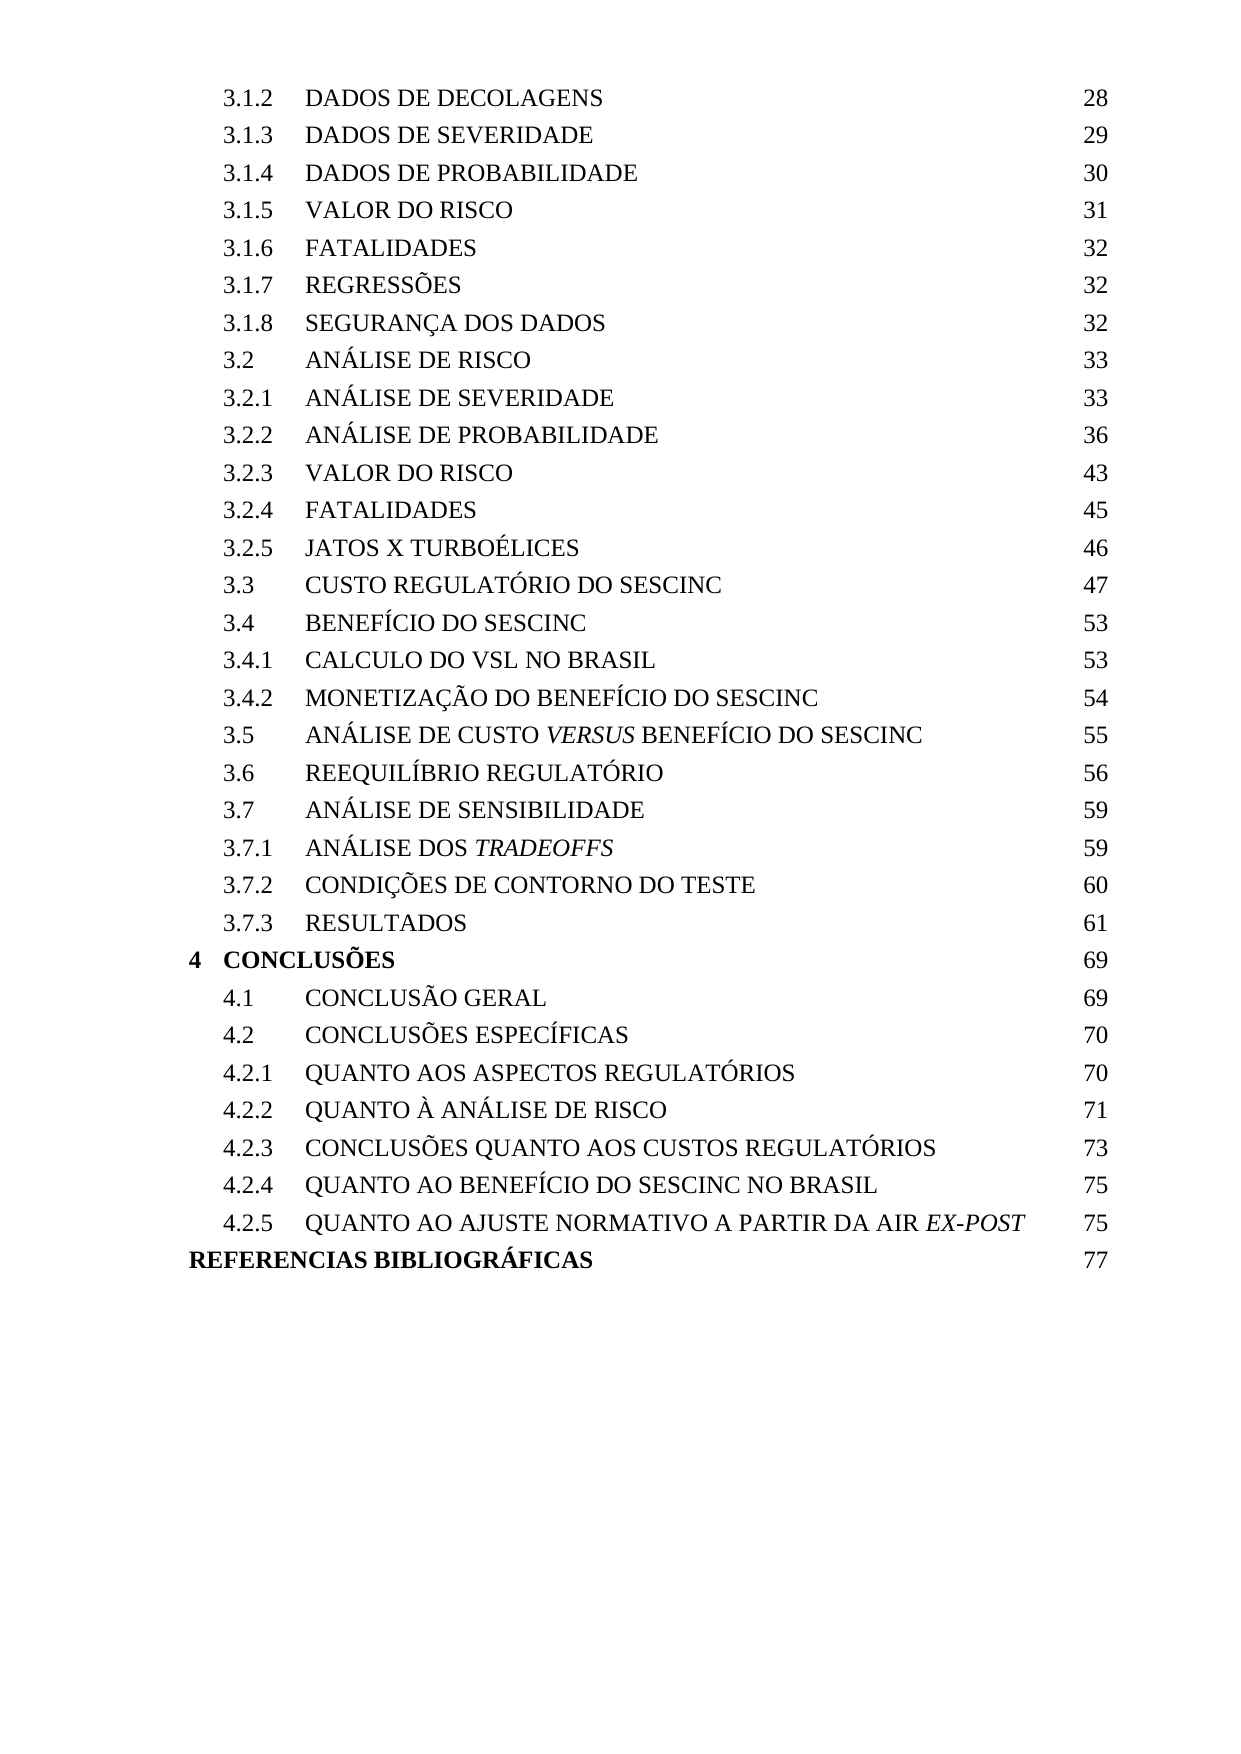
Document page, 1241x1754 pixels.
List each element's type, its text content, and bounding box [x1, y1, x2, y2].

table_cell 70 [1069, 1011, 1122, 1049]
table_cell QUANTO AO AJUSTE NORMATIVO A PARTIR DA AIR EX-POST [294, 1199, 1069, 1236]
table_cell RESULTADOS [294, 899, 1069, 936]
table_cell 3.4.1 [212, 636, 293, 674]
table_cell ANÁLISE DE SENSIBILIDADE [294, 786, 1069, 824]
table_cell [177, 636, 212, 674]
table_cell 60 [1069, 861, 1122, 899]
table_cell FATALIDADES [294, 486, 1069, 524]
table_cell 3.1.7 [212, 261, 293, 299]
table_cell 4.2.5 [212, 1199, 293, 1236]
table_cell ANÁLISE DOS TRADEOFFS [294, 824, 1069, 861]
table_cell JATOS X TURBOÉLICES [294, 524, 1069, 561]
table_cell 31 [1069, 186, 1122, 224]
table_cell 4.2.4 [212, 1161, 293, 1199]
table_cell 3.6 [212, 749, 293, 786]
table_cell 73 [1069, 1124, 1122, 1161]
table_cell 33 [1069, 336, 1122, 374]
table_cell [177, 749, 212, 786]
table_cell 45 [1069, 486, 1122, 524]
table_cell 59 [1069, 786, 1122, 824]
table_cell 3.2.5 [212, 524, 293, 561]
table_cell QUANTO À ANÁLISE DE RISCO [294, 1086, 1069, 1124]
table_cell 29 [1069, 111, 1122, 149]
table_cell 3.7.1 [212, 824, 293, 861]
table_cell 32 [1069, 261, 1122, 299]
table_cell 53 [1069, 599, 1122, 636]
table_cell [177, 486, 212, 524]
table_cell [177, 1199, 212, 1236]
table_cell 59 [1069, 824, 1122, 861]
table_cell 33 [1069, 374, 1122, 411]
table_cell [177, 336, 212, 374]
table_cell [177, 449, 212, 486]
table_cell 3.2.2 [212, 411, 293, 449]
table_cell [177, 411, 212, 449]
table_cell 3.1.2 [212, 74, 293, 111]
table_cell DADOS DE SEVERIDADE [294, 111, 1069, 149]
table_cell 4.2.2 [212, 1086, 293, 1124]
table_cell 3.2 [212, 336, 293, 374]
table_cell 32 [1069, 224, 1122, 261]
table_cell 61 [1069, 899, 1122, 936]
table_cell [177, 524, 212, 561]
table_cell [177, 824, 212, 861]
table_cell [177, 1124, 212, 1161]
table_cell 3.7 [212, 786, 293, 824]
table_cell VALOR DO RISCO [294, 186, 1069, 224]
table_cell [177, 74, 212, 111]
table_cell CONCLUSÕES QUANTO AOS CUSTOS REGULATÓRIOS [294, 1124, 1069, 1161]
table_cell 75 [1069, 1199, 1122, 1236]
table_cell 4.1 [212, 974, 293, 1011]
table_cell ANÁLISE DE RISCO [294, 336, 1069, 374]
table_cell ANÁLISE DE SEVERIDADE [294, 374, 1069, 411]
table_cell [177, 1161, 212, 1199]
table_cell CONCLUSÕES ESPECÍFICAS [294, 1011, 1069, 1049]
table_cell 3.4 [212, 599, 293, 636]
table_cell 77 [1069, 1236, 1122, 1311]
table_cell [177, 1011, 212, 1049]
table_cell 3.2.4 [212, 486, 293, 524]
table_cell [177, 149, 212, 186]
table_cell 46 [1069, 524, 1122, 561]
table_cell [177, 1049, 212, 1086]
table_cell 3.2.3 [212, 449, 293, 486]
table_cell 71 [1069, 1086, 1122, 1124]
table_cell [177, 261, 212, 299]
table_cell 3.1.8 [212, 299, 293, 336]
table_cell [177, 111, 212, 149]
table_cell [177, 224, 212, 261]
table_cell REFERENCIAS BIBLIOGRÁFICAS [177, 1236, 1069, 1311]
table_cell 30 [1069, 149, 1122, 186]
table_cell 3.1.5 [212, 186, 293, 224]
table_cell CONDIÇÕES DE CONTORNO DO TESTE [294, 861, 1069, 899]
table_cell QUANTO AO BENEFÍCIO DO SESCINC NO BRASIL [294, 1161, 1069, 1199]
table_cell [177, 1086, 212, 1124]
table_cell 4.2 [212, 1011, 293, 1049]
table_cell [177, 299, 212, 336]
table_cell 3.1.4 [212, 149, 293, 186]
table_cell 53 [1069, 636, 1122, 674]
table_cell 3.1.6 [212, 224, 293, 261]
table_cell QUANTO AOS ASPECTOS REGULATÓRIOS [294, 1049, 1069, 1086]
table_cell SEGURANÇA DOS DADOS [294, 299, 1069, 336]
table_cell [177, 561, 212, 599]
table_cell REEQUILÍBRIO REGULATÓRIO [294, 749, 1069, 786]
table_cell 3.7.2 [212, 861, 293, 899]
table_cell 3.3 [212, 561, 293, 599]
table_cell 75 [1069, 1161, 1122, 1199]
table_cell [177, 599, 212, 636]
table_cell 56 [1069, 749, 1122, 786]
table_cell [177, 711, 212, 749]
table_cell 55 [1069, 711, 1122, 749]
table_cell 3.4.2 [212, 674, 293, 711]
table_cell [177, 374, 212, 411]
table_cell 4.2.3 [212, 1124, 293, 1161]
table_cell [177, 861, 212, 899]
table_cell ANÁLISE DE PROBABILIDADE [294, 411, 1069, 449]
table_cell 3.5 [212, 711, 293, 749]
table_cell [177, 674, 212, 711]
table_cell FATALIDADES [294, 224, 1069, 261]
table_cell 28 [1069, 74, 1122, 111]
table_cell [177, 899, 212, 936]
table_cell CUSTO REGULATÓRIO DO SESCINC [294, 561, 1069, 599]
table_cell CALCULO DO VSL NO BRASIL [294, 636, 1069, 674]
table_cell DADOS DE DECOLAGENS [294, 74, 1069, 111]
table_cell 43 [1069, 449, 1122, 486]
table_cell CONCLUSÃO GERAL [294, 974, 1069, 1011]
table_cell ANÁLISE DE CUSTO VERSUS BENEFÍCIO DO SESCINC [294, 711, 1069, 749]
table_cell 36 [1069, 411, 1122, 449]
table_cell [177, 186, 212, 224]
table_cell MONETIZAÇÃO DO BENEFÍCIO DO SESCINC [294, 674, 1069, 711]
table_cell REGRESSÕES [294, 261, 1069, 299]
table_cell [177, 786, 212, 824]
table_cell 3.7.3 [212, 899, 293, 936]
table_cell [177, 974, 212, 1011]
table_cell DADOS DE PROBABILIDADE [294, 149, 1069, 186]
table_cell CONCLUSÕES [212, 936, 1069, 974]
table_cell 4 [177, 936, 212, 974]
table_cell 3.1.3 [212, 111, 293, 149]
table_cell 54 [1069, 674, 1122, 711]
table_cell BENEFÍCIO DO SESCINC [294, 599, 1069, 636]
table_cell VALOR DO RISCO [294, 449, 1069, 486]
table_cell 69 [1069, 936, 1122, 974]
table_cell 69 [1069, 974, 1122, 1011]
table_cell 47 [1069, 561, 1122, 599]
table_cell 3.2.1 [212, 374, 293, 411]
table_cell 4.2.1 [212, 1049, 293, 1086]
table_cell 70 [1069, 1049, 1122, 1086]
table_cell 32 [1069, 299, 1122, 336]
